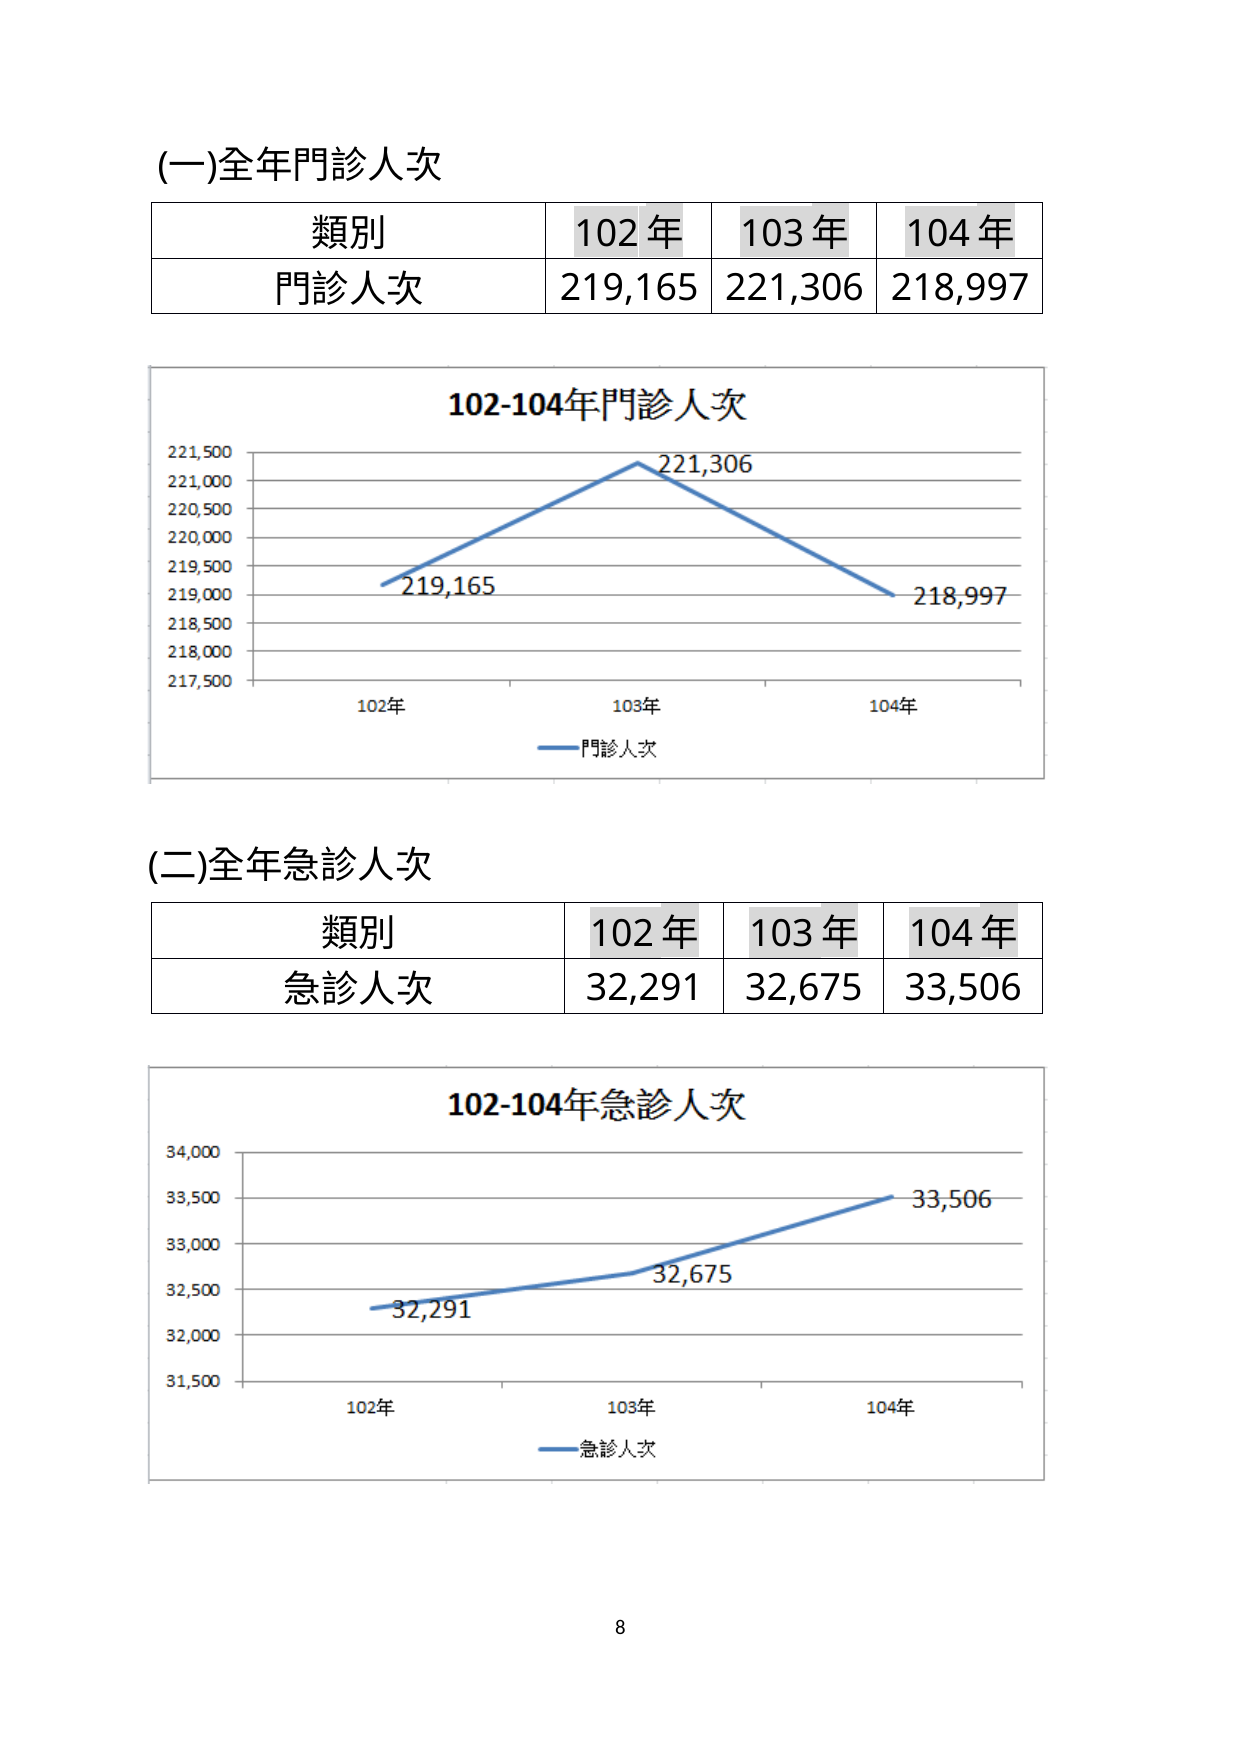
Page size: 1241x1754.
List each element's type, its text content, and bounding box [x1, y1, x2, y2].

table_header 類別 [152, 903, 564, 958]
table_cell 221,306 [712, 259, 876, 313]
table_cell 32,675 [724, 959, 883, 1013]
table_cell 門診人次 [152, 259, 545, 313]
table_cell 33,506 [884, 959, 1042, 1013]
table_header 102年 [565, 903, 723, 958]
picture [147, 365, 1048, 784]
text (一)全年門診人次 [148, 135, 1092, 189]
table_header 103年 [712, 203, 876, 257]
table_header 103年 [724, 903, 883, 958]
table_header 類別 [152, 203, 545, 257]
table_header 102年 [546, 203, 711, 257]
table_cell 急診人次 [152, 959, 564, 1013]
table_cell 218,997 [877, 259, 1042, 313]
table_cell 32,291 [565, 959, 723, 1013]
table_cell 219,165 [546, 259, 711, 313]
table_header 104年 [884, 903, 1042, 958]
text (二)全年急診人次 [148, 835, 1092, 889]
picture [147, 1065, 1048, 1484]
table_header 104年 [877, 203, 1042, 257]
